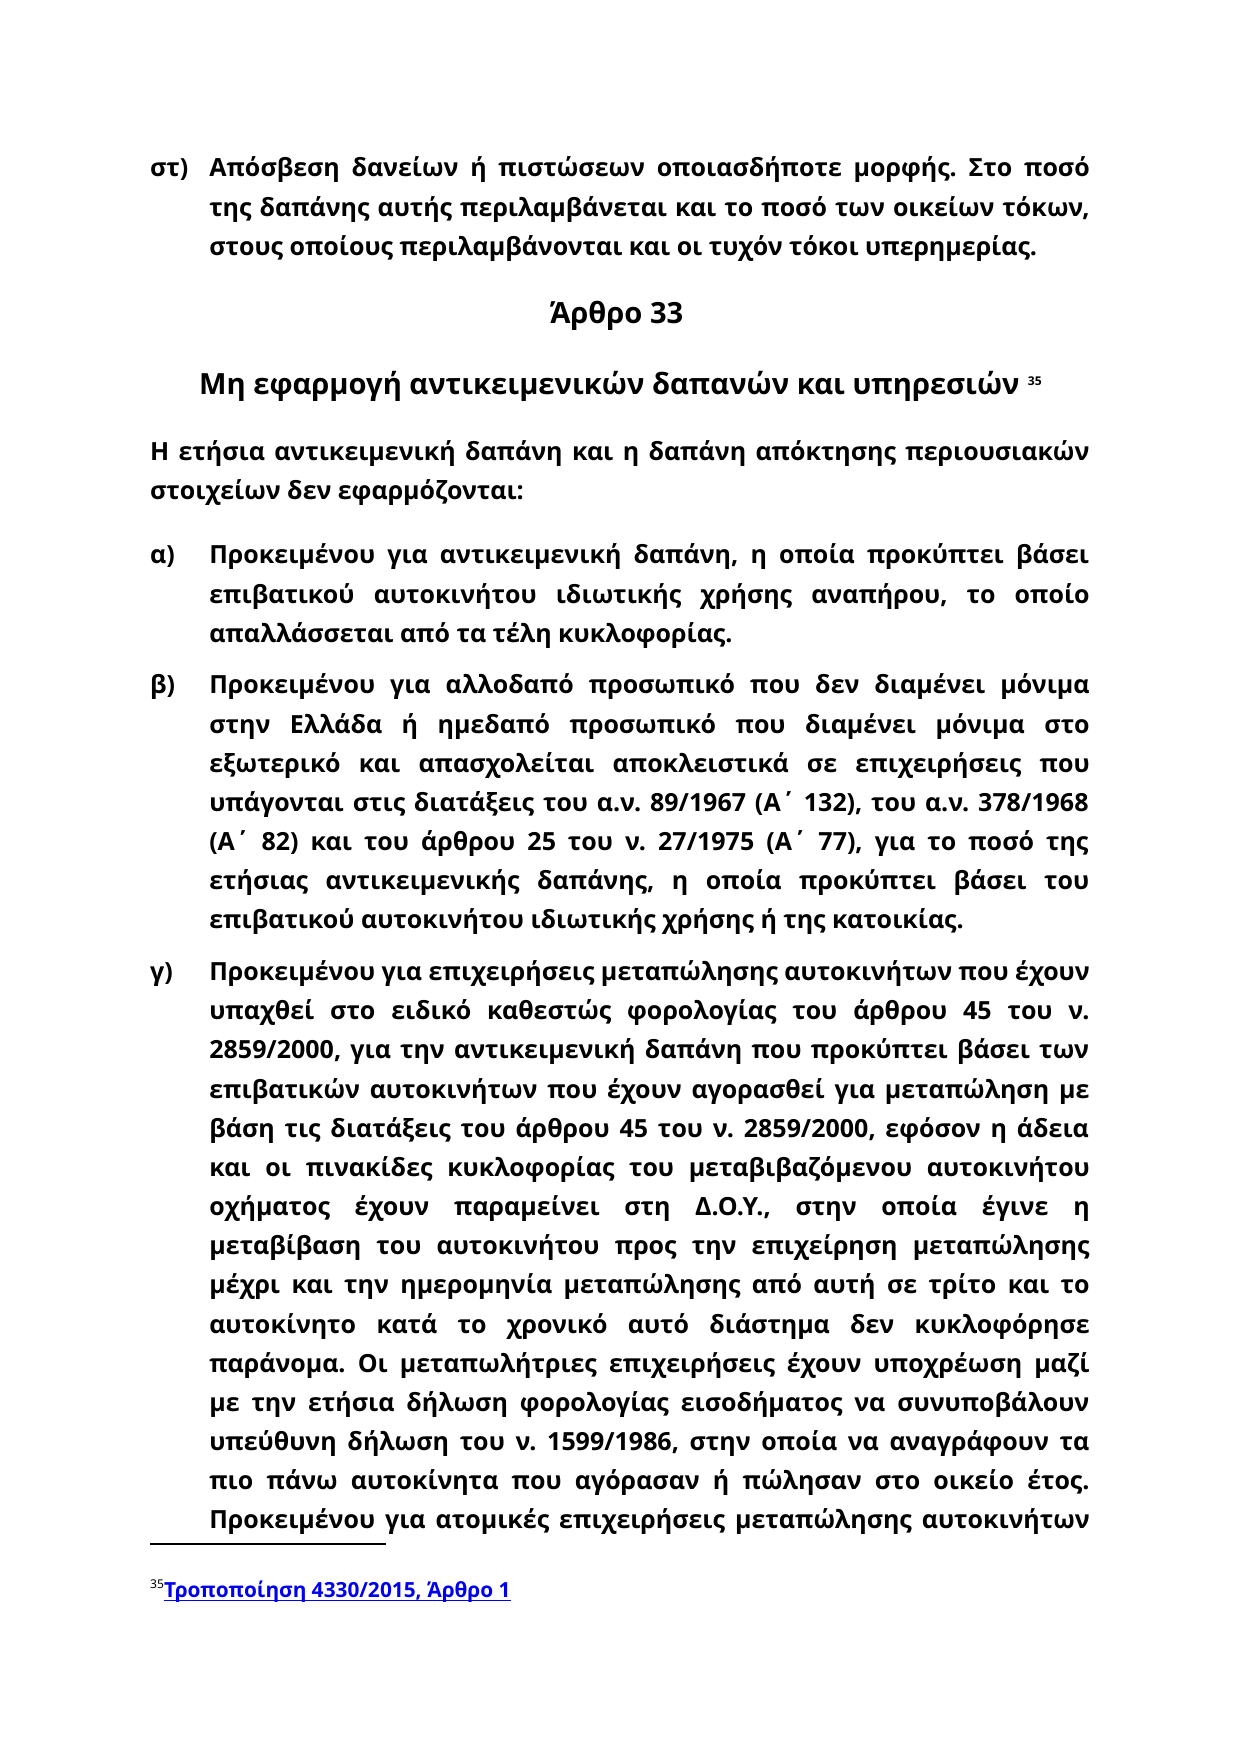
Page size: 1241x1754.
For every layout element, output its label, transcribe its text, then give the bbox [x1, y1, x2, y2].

text Τροποποίηση 4330/2015, Άρθρο 1 [150, 1576, 1090, 1604]
list β) Προκειμένου για αλλοδαπό προσωπικό που δεν διαμένει μόνιμα στην Ελλάδα ή ημεδαπό προσωπικό που διαμένει μόνιμα στο εξωτερικό και απασχολείται αποκλειστικά σε επιχειρήσεις που υπάγονται στις διατάξεις του α.ν. 89/1967 (Α΄ 132), του α.ν. 378/1968 (Α΄ 82) και του άρθρου 25 του ν. 27/1975 (Α΄ 77), για το ποσό της ετήσιας αντικειμενικής δαπάνης, η οποία προκύπτει βάσει του επιβατικού αυτοκινήτου ιδιωτικής χρήσης ή της κατοικίας. [150, 667, 1090, 936]
subtitle Μη εφαρμογή αντικειμενικών δαπανών και υπηρεσιών [150, 363, 1090, 403]
list α) Προκειμένου για αντικειμενική δαπάνη, η οποία προκύπτει βάσει επιβατικού αυτοκινήτου ιδιωτικής χρήσης αναπήρου, το οποίο απαλλάσσεται από τα τέλη κυκλοφορίας. [150, 537, 1090, 649]
list στ) Απόσβεση δανείων ή πιστώσεων οποιασδήποτε μορφής. Στο ποσό της δαπάνης αυτής περιλαμβάνεται και το ποσό των οικείων τόκων, στους οποίους περιλαμβάνονται και οι τυχόν τόκοι υπερημερίας. [150, 150, 1090, 262]
subtitle Άρθρο 33 [150, 292, 1090, 332]
list γ) Προκειμένου για επιχειρήσεις μεταπώλησης αυτοκινήτων που έχουν υπαχθεί στο ειδικό καθεστώς φορολογίας του άρθρου 45 του ν. 2859/2000, για την αντικειμενική δαπάνη που προκύπτει βάσει των επιβατικών αυτοκινήτων που έχουν αγορασθεί για μεταπώληση με βάση τις διατάξεις του άρθρου 45 του ν. 2859/2000, εφόσον η άδεια και οι πινακίδες κυκλοφορίας του μεταβιβαζόμενου αυτοκινήτου οχήματος έχουν παραμείνει στη Δ.Ο.Υ., στην οποία έγινε η μεταβίβαση του αυτοκινήτου προς την επιχείρηση μεταπώλησης μέχρι και την ημερομηνία μεταπώλησης από αυτή σε τρίτο και το αυτοκίνητο κατά το χρονικό αυτό διάστημα δεν κυκλοφόρησε παράνομα. Οι μεταπωλήτριες επιχειρήσεις έχουν υποχρέωση μαζί με την ετήσια δήλωση φορολογίας εισοδήματος να συνυποβάλουν υπεύθυνη δήλωση του ν. 1599/1986, στην οποία να αναγράφουν τα πιο πάνω αυτοκίνητα που αγόρασαν ή πώλησαν στο οικείο έτος. Προκειμένου για ατομικές επιχειρήσεις μεταπώλησης αυτοκινήτων [150, 954, 1090, 1536]
text Η ετήσια αντικειμενική δαπάνη και η δαπάνη απόκτησης περιουσιακών στοιχείων δεν εφαρμόζονται: [150, 434, 1090, 507]
